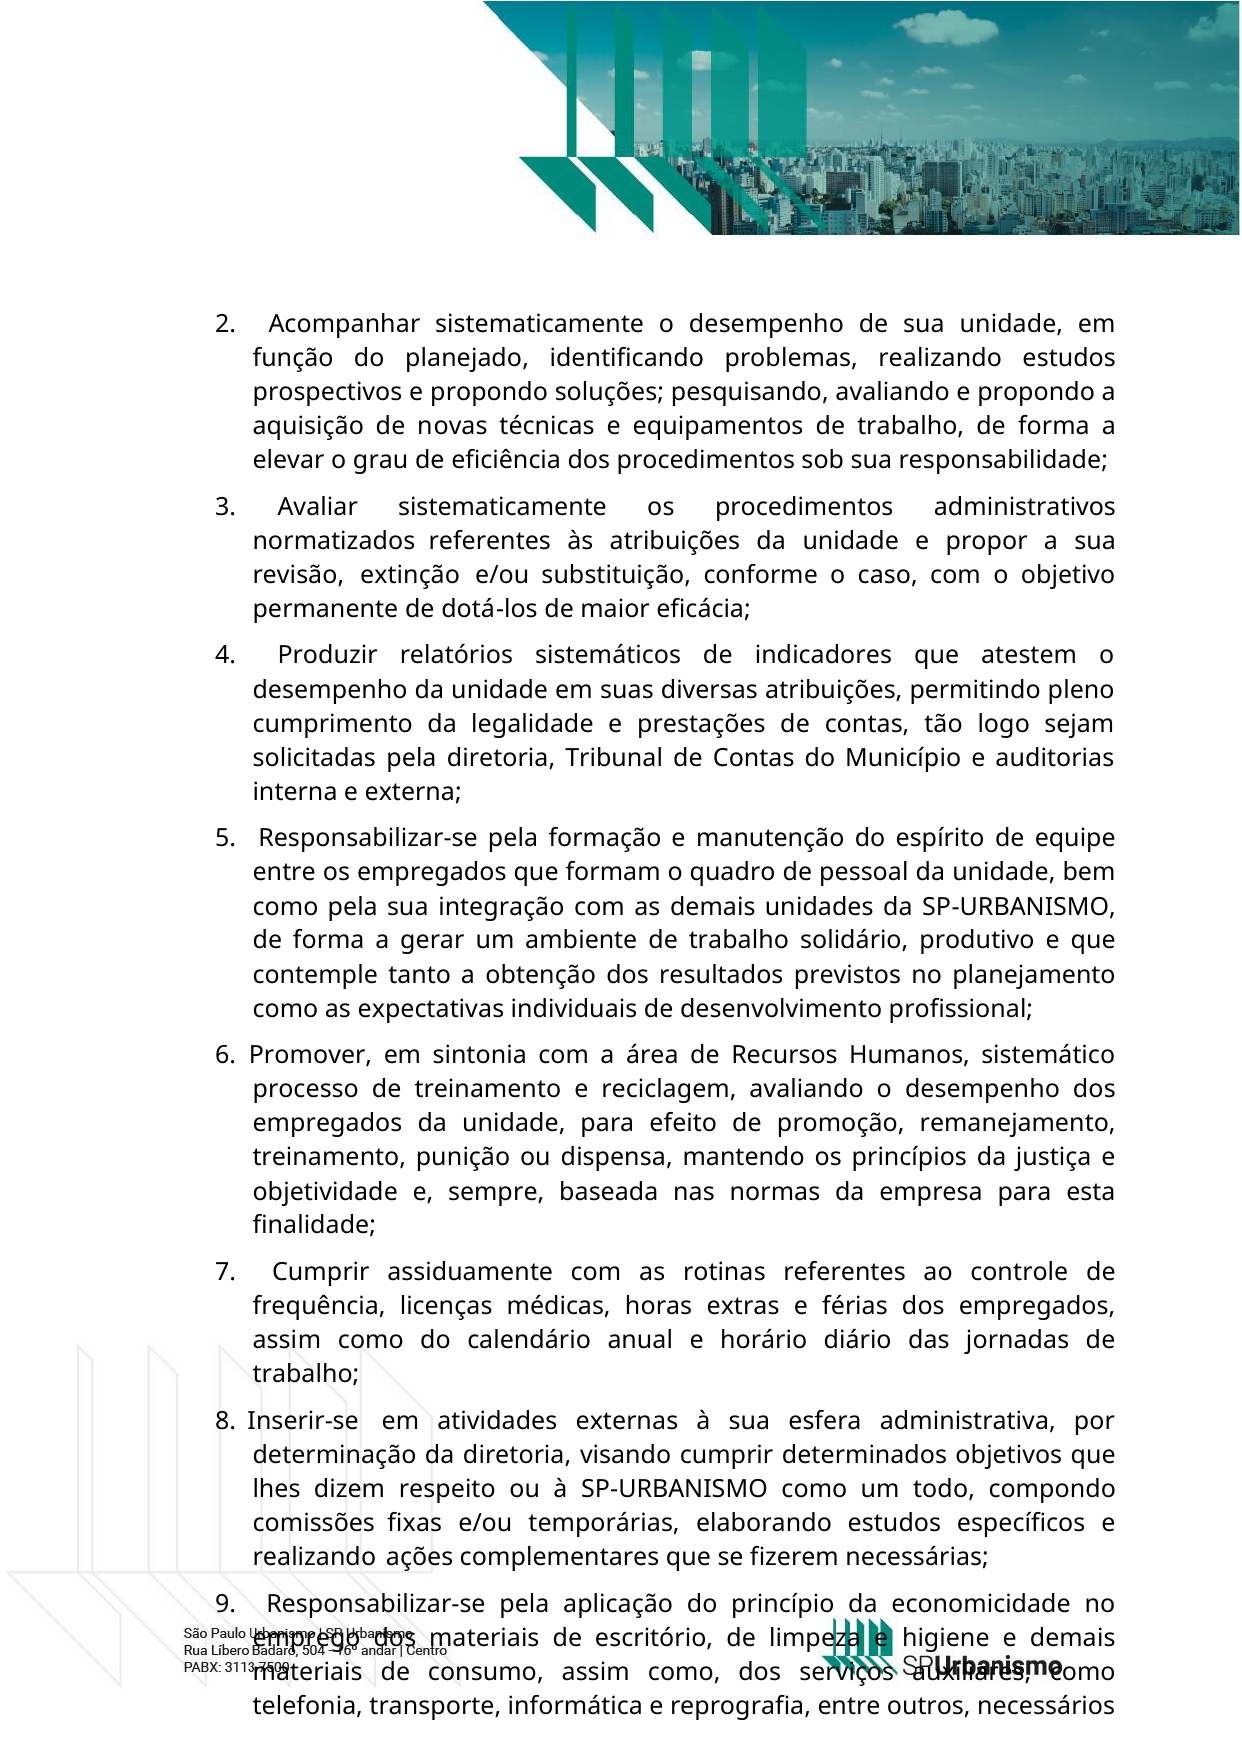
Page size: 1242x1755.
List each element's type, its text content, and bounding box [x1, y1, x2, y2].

text 9. Responsabilizar-se pela aplicação do princípio da economicidade no emprego dos materiais de escritório, de limpeza e higiene e demais materiais de consumo, assim como, dos serviços auxiliares, como telefonia, transporte, informática e reprografia, entre outros, necessários à execução das atividades pertinentes; [215, 1706, 1115, 1722]
